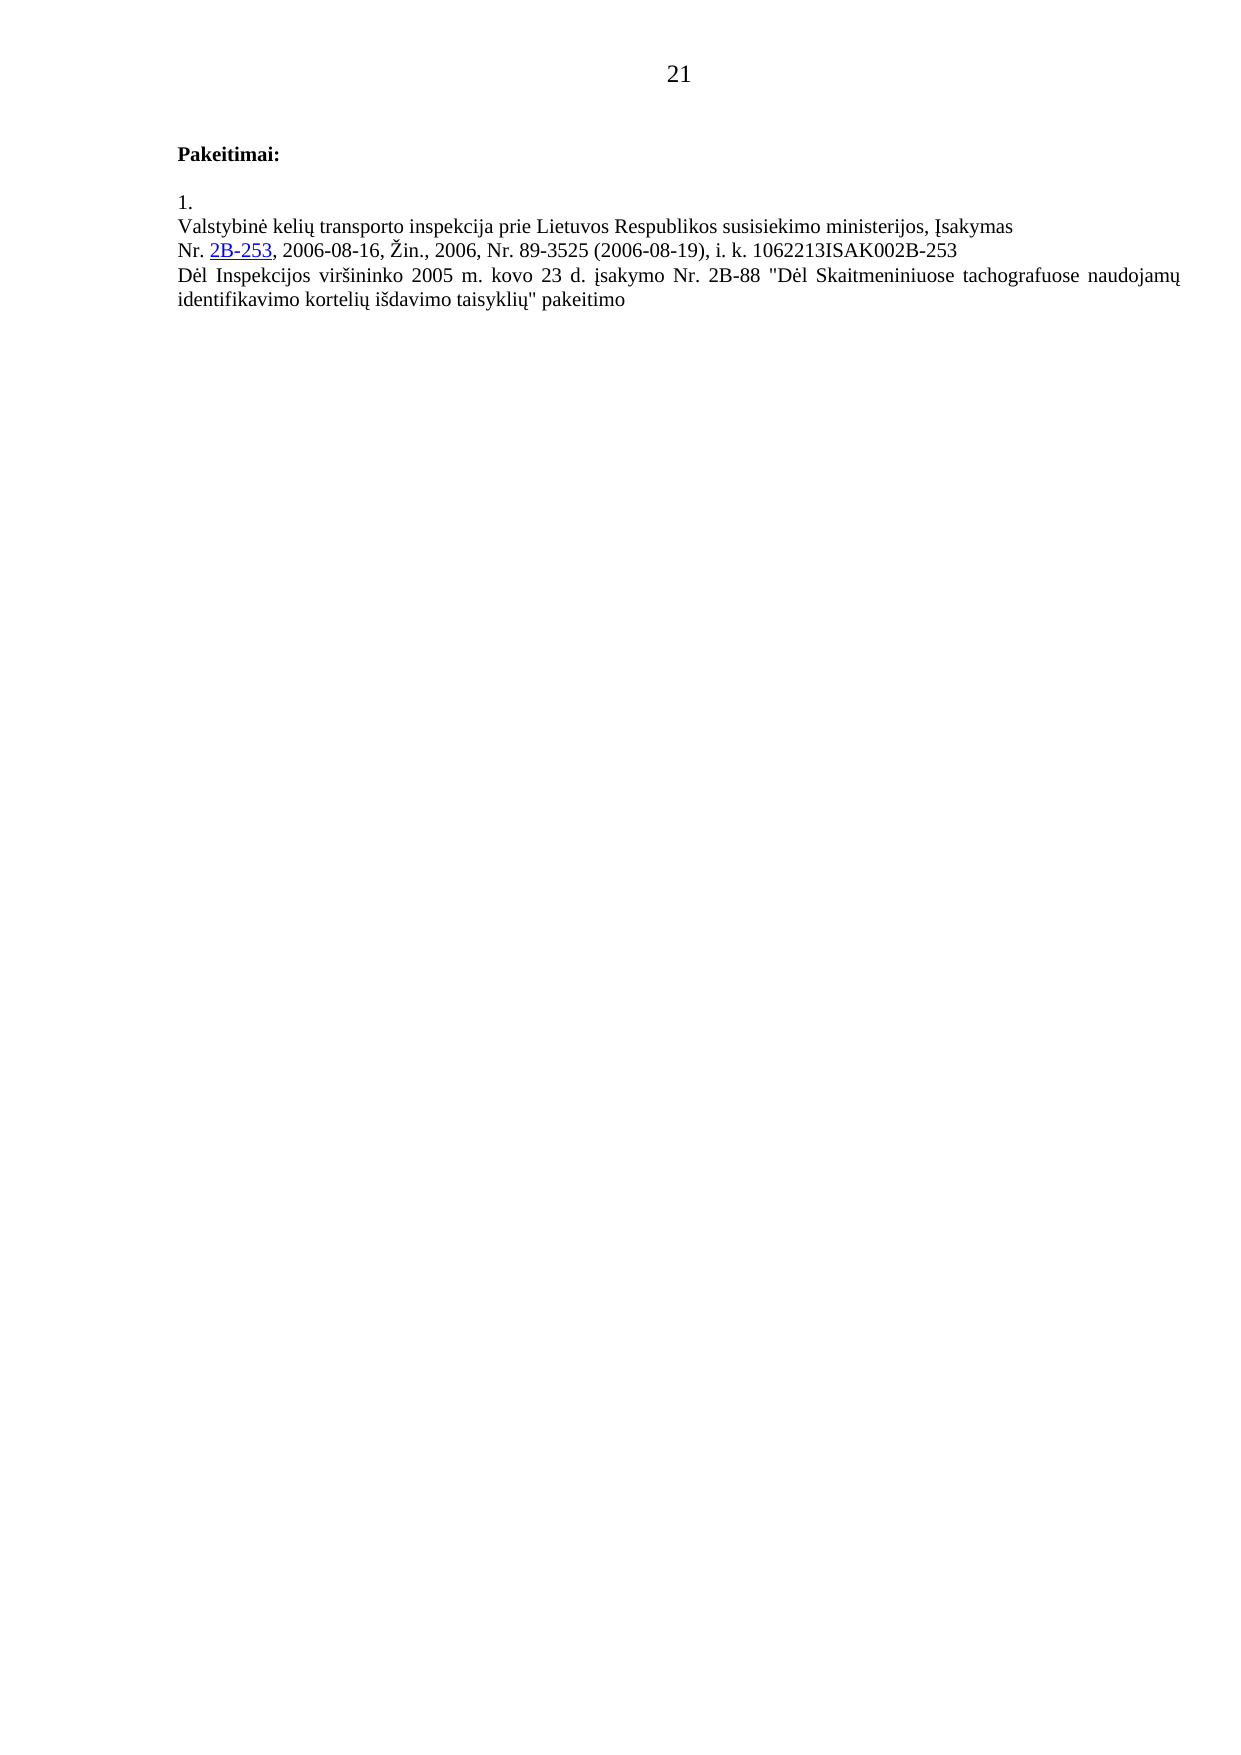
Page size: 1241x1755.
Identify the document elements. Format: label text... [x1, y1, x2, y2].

text Nr. 2B-253, 2006-08-16, Žin., 2006, Nr. 89-3525 (2006-08-19), i. k. 1062213ISAK002B-253 [177, 238, 1181, 262]
text Dėl Inspekcijos viršininko 2005 m. kovo 23 d. įsakymo Nr. 2B-88 "Dėl Skaitmeniniuose tachografuose naudojamų identifikavimo kortelių išdavimo taisyklių" pakeitimo [177, 262, 1181, 311]
text Pakeitimai: [177, 142, 1181, 166]
text Valstybinė kelių transporto inspekcija prie Lietuvos Respublikos susisiekimo ministerijos, Įsakymas [177, 214, 1181, 238]
text 1. [177, 190, 1181, 214]
